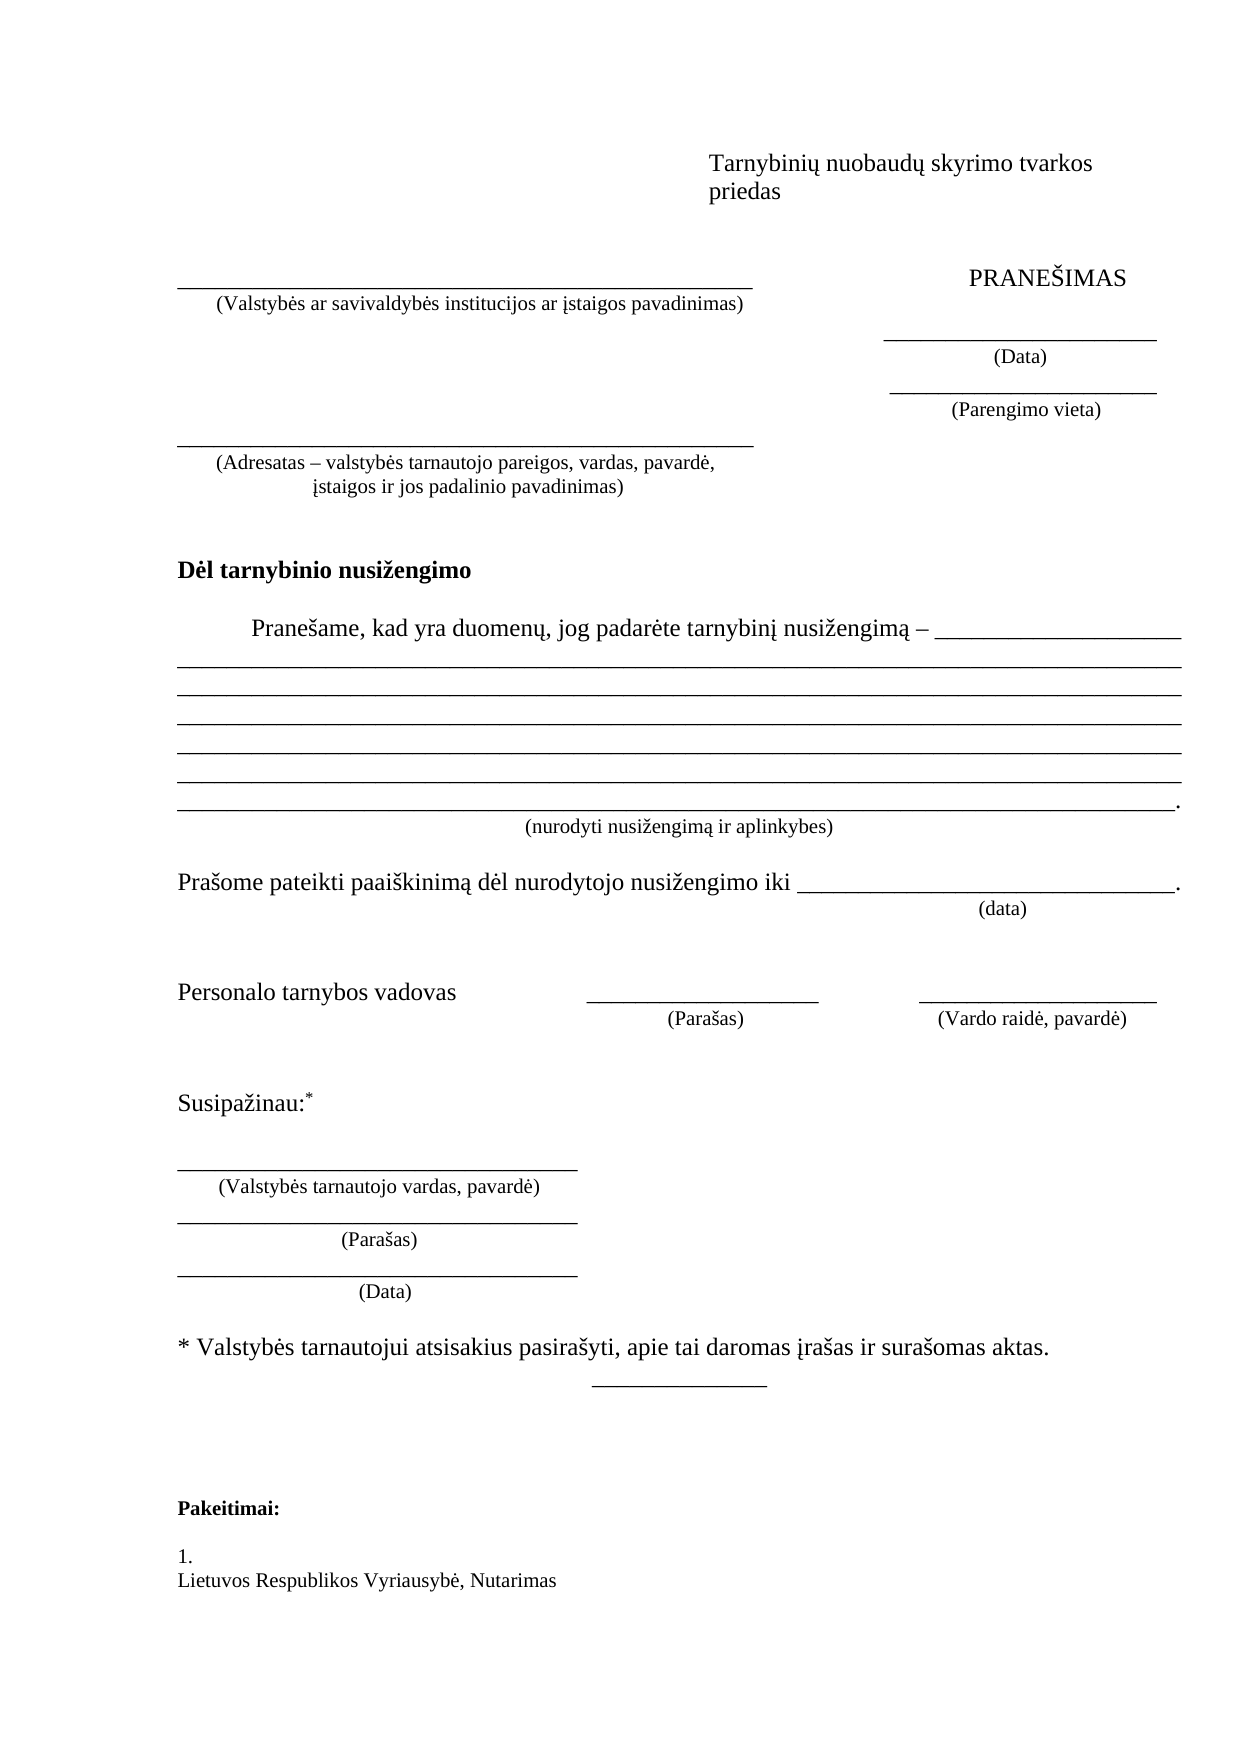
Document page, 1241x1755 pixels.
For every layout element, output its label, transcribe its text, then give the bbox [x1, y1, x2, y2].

text ________________________________ [177, 1145, 1181, 1174]
text (Parengimo vieta) [177, 397, 1181, 421]
text (Parašas) [177, 1227, 1181, 1251]
text Dėl tarnybinio nusižengimo [177, 555, 1181, 584]
text (nurodyti nusižengimą ir aplinkybes) [177, 814, 1181, 838]
text Pranešame, kad yra duomenų, jog padarėte tarnybinį nusižengimą – [177, 613, 1181, 642]
text ______________________________________________ PRANEŠIMAS [177, 263, 1181, 291]
text ______________ [177, 1361, 1181, 1390]
text įstaigos ir jos padalinio pavadinimas) [177, 474, 1181, 498]
text (Valstybės tarnautojo vardas, pavardė) [177, 1174, 1181, 1198]
text priedas [177, 176, 1181, 205]
text ________________________________ [177, 1251, 1181, 1279]
text Prašome pateikti paaiškinimą dėl nurodytojo nusižengimo iki . [177, 867, 1181, 896]
text Tarnybinių nuobaudų skyrimo tvarkos [177, 148, 1181, 176]
text Personalo tarnybos vadovas [177, 977, 1181, 1006]
text (Adresatas – valstybės tarnautojo pareigos, vardas, pavardė, [177, 450, 1181, 474]
text * Valstybės tarnautojui atsisakius pasirašyti, apie tai daromas įrašas ir surašomas aktas. [177, 1332, 1181, 1361]
text ________________________________ [177, 1198, 1181, 1227]
text 1. [177, 1543, 1181, 1568]
text (data) [177, 896, 1181, 920]
text (Valstybės ar savivaldybės institucijos ar įstaigos pavadinimas) [177, 291, 1181, 315]
text (Data) [177, 344, 1181, 368]
text Pakeitimai: [177, 1495, 1181, 1519]
text . [177, 785, 1181, 814]
text (Parašas) (Vardo raidė, pavardė) [177, 1006, 1181, 1030]
text Lietuvos Respublikos Vyriausybė, Nutarimas [177, 1568, 1181, 1592]
text Susipažinau:* [177, 1088, 1181, 1116]
text (Data) [177, 1279, 1181, 1303]
